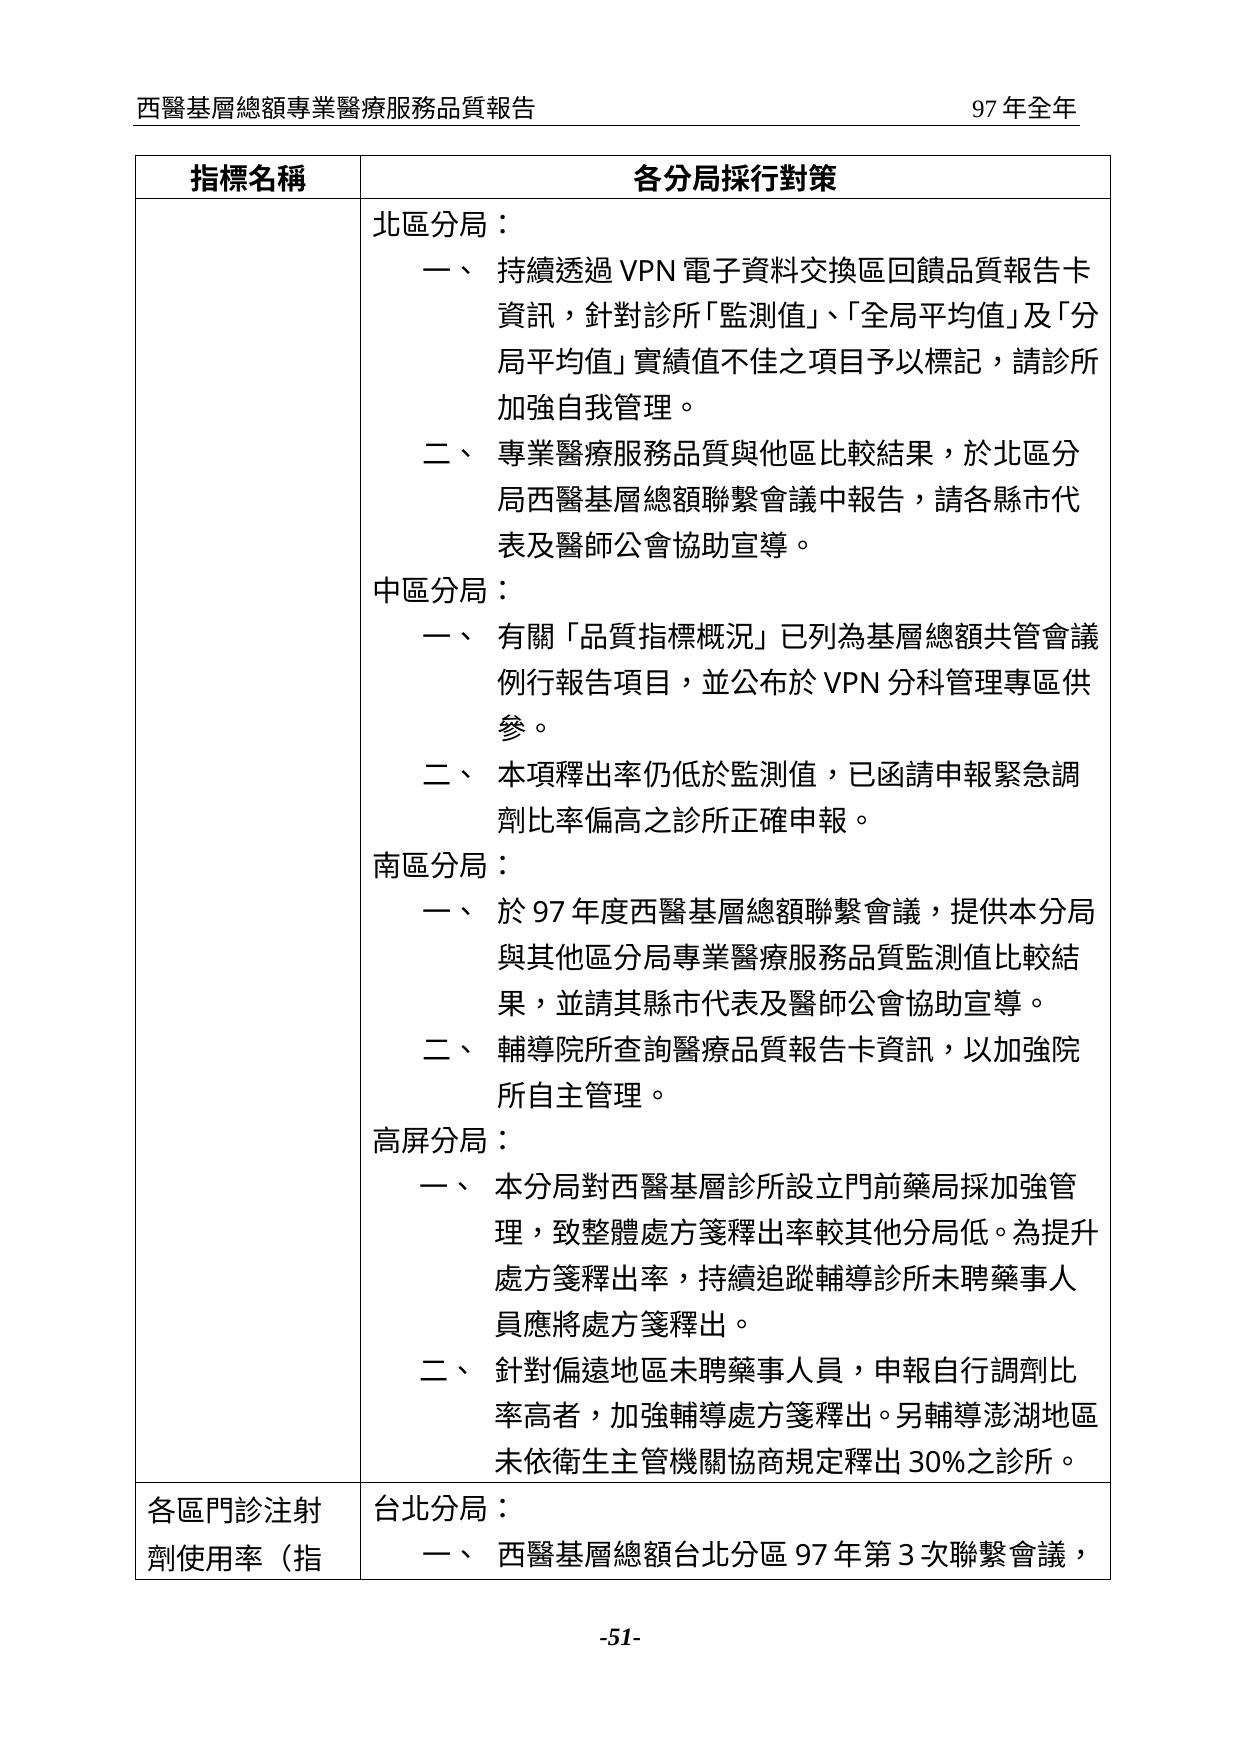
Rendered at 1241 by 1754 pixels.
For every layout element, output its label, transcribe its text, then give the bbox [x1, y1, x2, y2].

table_header 各分局採行對策 [361, 156, 1110, 197]
table_cell 台北分局： 西醫基層總額台北分區97年第3次聯繫會議，決議針對本分局專業醫療服務品質指標表現低於全國平均之項目，分析該項目中表現不佳診所，函請轄區醫師公會輔導。 另併案通知各公會協助宣導院所自行透過VPN醫療費用連線申報系統，查詢自身及同儕值，以加強自我管理。 北區分局： 持續透過VPN電子資料交換區回饋品質報告卡資訊，針對診所「監測值」、「全局平均值」及「分局平均值」實績值不佳之項目予以標記，請診所加強自我管理。 專業醫療服務品質與他區比較結果，於北區分局西醫基層總額聯繫會議中報告，請各縣市代表及醫師公會協助宣導。 中區分局： 有關「品質指標概況」已列為基層總額共管會議例行報告項目，並公布於VPN分科管理專區供參。 本項釋出率仍低於監測值，已函請申報緊急調劑比率偏高之診所正確申報。 南區分局： 於97年度西醫基層總額聯繫會議，提供本分局與其他區分局專業醫療服務品質監測值比較結果，並請其縣市代表及醫師公會協助宣導。 輔導院所查詢醫療品質報告卡資訊，以加強院所自主管理。 高屏分局： 本分局對西醫基層診所設立門前藥局採加強管理，致整體處方箋釋出率較其他分局低。為提升處方箋釋出率，持續追蹤輔導診所未聘藥事人員應將處方箋釋出。 針對偏遠地區未聘藥事人員，申報自行調劑比率高者，加強輔導處方箋釋出。另輔導澎湖地區未依衛生主管機關協商規定釋出30%之診所。 [361, 199, 1110, 1482]
table_cell [136, 199, 360, 1482]
table_cell 各區門診注射劑使用率（指 [136, 1483, 360, 1579]
table_cell 台北分局： 西醫基層總額台北分區97年第3次聯繫會議，決議針對本分局專業醫療服務品質指標表現低於全國平均之項目，分析該項目中表現不佳診所，函請轄區醫師公會輔導。 97年12月12日回饋所轄醫師公會，本分局97年第2季各縣市本項目高於同儕平均院所名單各5家，請協助追蹤輔導。 另再提供97年第3及第4季門診注射劑使用率指標，俾繼續加強追蹤輔導。 另併案通知各公會協助宣導院所自行透過VPN醫療費用連線申報系統，查詢自身及同儕值，以加強自我管理。 北區分局： 持續透過VPN電子資料交換區回饋品質報告卡資訊，針對診所「監測值」、「全局平均值」及「分局平均值」實績值不佳之項目予以標記，請診所加強自我管理。 專業醫療服務品質與他區比較結果，於北區分局西醫基層總額聯繫會議中報告，請各縣市代表及醫師公會協助宣導。 中區分局： 有關「品質指標概況」已列為基層總額共管會議例行報告項目，並公布於VPN分科管理專區供參。另提供指標值高於同儕80百分位之院所名單予科召集人協助輔導。 南區分局： 於97年度西醫基層總額聯繫會議，提供本分局與其他區分局專業醫療服務品質監測值比較結果，並請其縣市代表及醫師公會協助宣導。 數據維持在監測值範圍內，但高於全局平均值指標部分，仍持續監控。 指標值高於同儕前10名，函請輔導。 輔導院所查詢醫療品質報告卡資訊，以加強院所自主管理。 97年第1季針劑給藥1000件以上，注射劑使用率>16%以上（10家），函請改善。 97年第2季針劑給藥1000件以上，注射劑使用率>14%以上（12家），函請改善。 東區分局： 本指標低於全局平均值且逐季下降仍持續管控中。 指標高於監測值之院所，函請參考改善。 每月前2名，列入抽審院所條件。 [361, 1483, 1110, 1579]
table_header 指標名稱 [136, 156, 360, 197]
